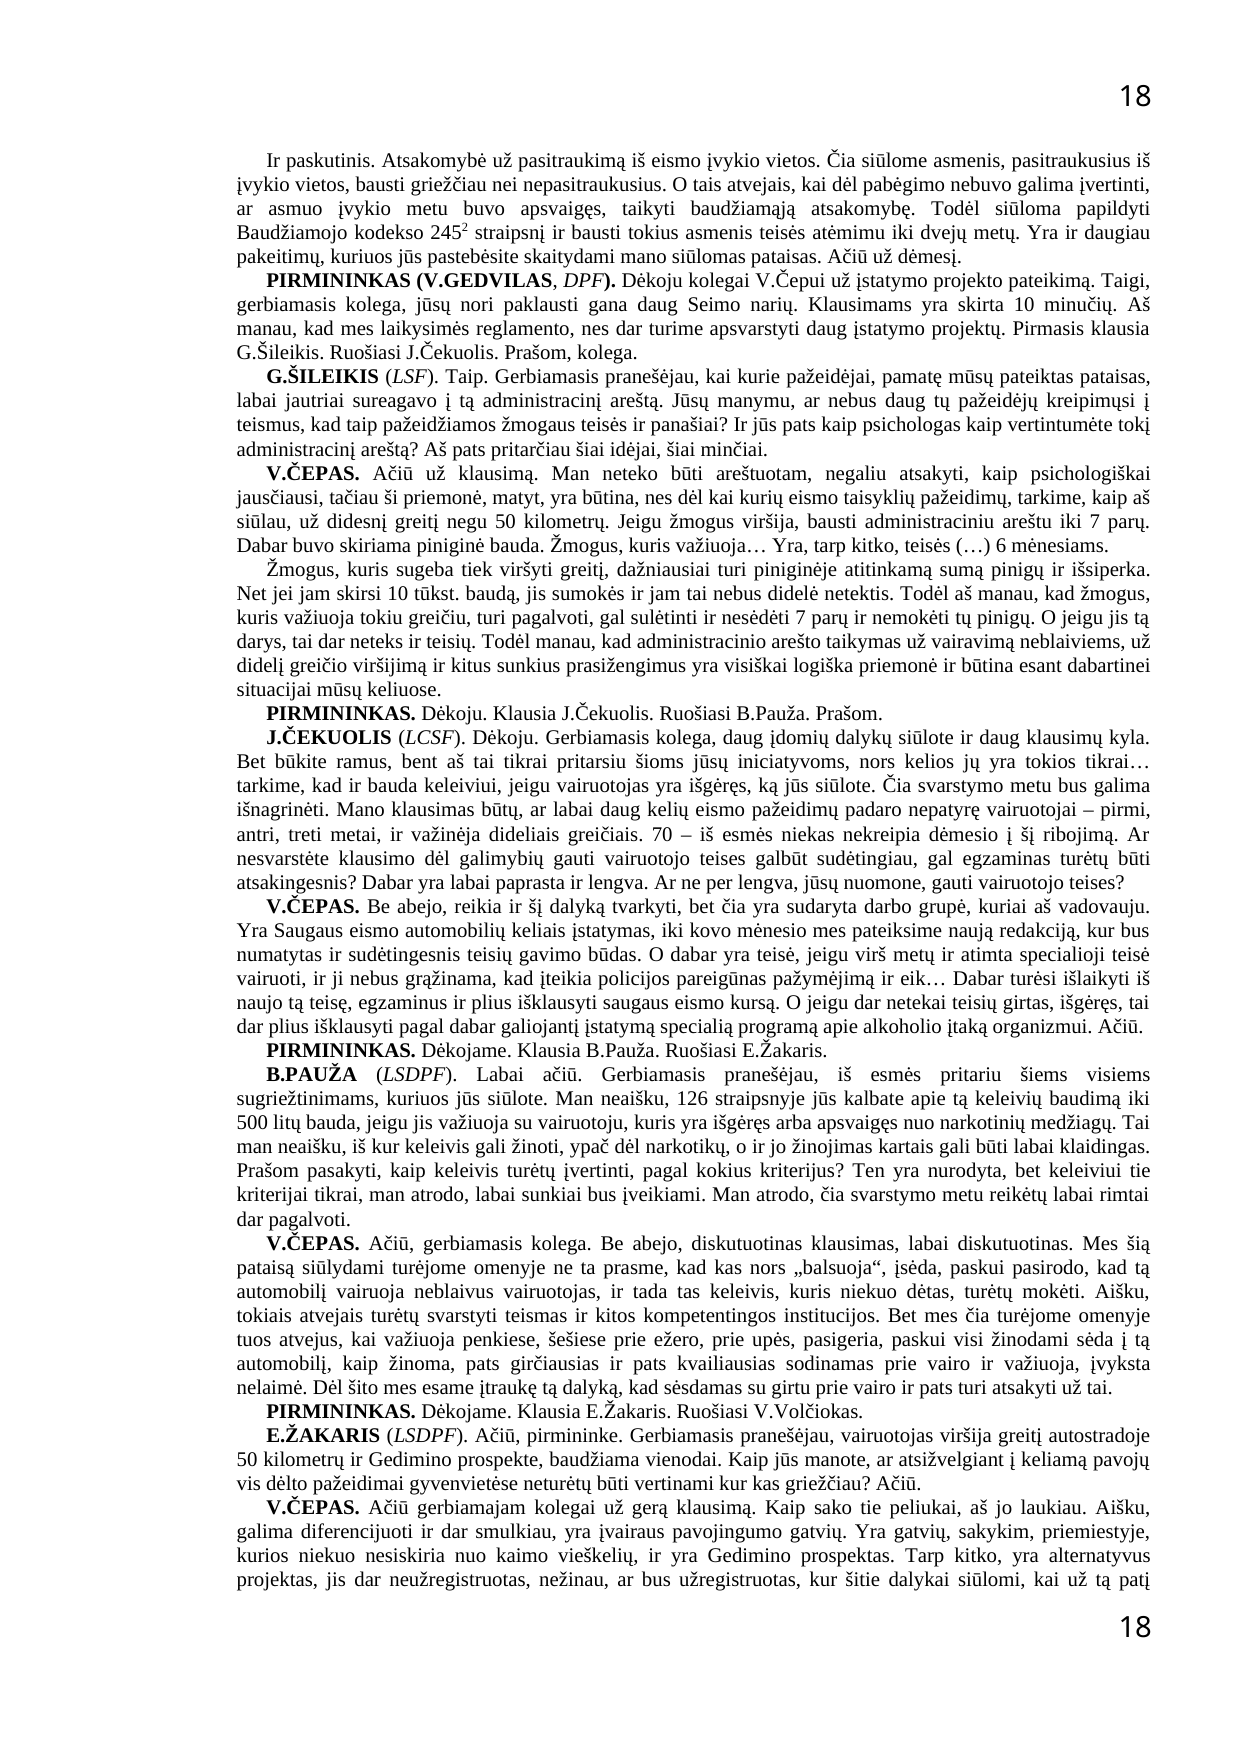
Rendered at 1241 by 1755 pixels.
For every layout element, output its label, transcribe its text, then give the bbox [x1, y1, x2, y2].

text Žmogus, kuris sugeba tiek viršyti greitį, dažniausiai turi piniginėje atitinkamą sumą pinigų ir išsiperka. Net jei jam skirsi 10 tūkst. baudą, jis sumokės ir jam tai nebus didelė netektis. Todėl aš manau, kad žmogus, kuris važiuoja tokiu greičiu, turi pagalvoti, gal sulėtinti ir nesėdėti 7 parų ir nemokėti tų pinigų. O jeigu jis tą darys, tai dar neteks ir teisių. Todėl manau, kad administracinio arešto taikymas už vairavimą neblaiviems, už didelį greičio viršijimą ir kitus sunkius prasižengimus yra visiškai logiška priemonė ir būtina esant dabartinei situacijai mūsų keliuose. [236, 557, 1152, 701]
text PIRMININKAS (V.GEDVILAS, DPF). Dėkoju kolegai V.Čepui už įstatymo projekto pateikimą. Taigi, gerbiamasis kolega, jūsų nori paklausti gana daug Seimo narių. Klausimams yra skirta 10 minučių. Aš manau, kad mes laikysimės reglamento, nes dar turime apsvarstyti daug įstatymo projektų. Pirmasis klausia G.Šileikis. Ruošiasi J.Čekuolis. Prašom, kolega. [236, 268, 1152, 364]
text G.ŠILEIKIS (LSF). Taip. Gerbiamasis pranešėjau, kai kurie pažeidėjai, pamatę mūsų pateiktas pataisas, labai jautriai sureagavo į tą administracinį areštą. Jūsų manymu, ar nebus daug tų pažeidėjų kreipimųsi į teismus, kad taip pažeidžiamos žmogaus teisės ir panašiai? Ir jūs pats kaip psichologas kaip vertintumėte tokį administracinį areštą? Aš pats pritarčiau šiai idėjai, šiai minčiai. [236, 364, 1152, 461]
text V.ČEPAS. Ačiū už klausimą. Man neteko būti areštuotam, negaliu atsakyti, kaip psichologiškai jausčiausi, tačiau ši priemonė, matyt, yra būtina, nes dėl kai kurių eismo taisyklių pažeidimų, tarkime, kaip aš siūlau, už didesnį greitį negu 50 kilometrų. Jeigu žmogus viršija, bausti administraciniu areštu iki 7 parų. Dabar buvo skiriama piniginė bauda. Žmogus, kuris važiuoja… Yra, tarp kitko, teisės (…) 6 mėnesiams. [236, 461, 1152, 557]
text PIRMININKAS. Dėkojame. Klausia E.Žakaris. Ruošiasi V.Volčiokas. [236, 1399, 1152, 1423]
text PIRMININKAS. Dėkojame. Klausia B.Pauža. Ruošiasi E.Žakaris. [236, 1038, 1152, 1062]
text Ir paskutinis. Atsakomybė už pasitraukimą iš eismo įvykio vietos. Čia siūlome asmenis, pasitraukusius iš įvykio vietos, bausti griežčiau nei nepasitraukusius. O tais atvejais, kai dėl pabėgimo nebuvo galima įvertinti, ar asmuo įvykio metu buvo apsvaigęs, taikyti baudžiamąją atsakomybę. Todėl siūloma papildyti Baudžiamojo kodekso 2452 straipsnį ir bausti tokius asmenis teisės atėmimu iki dvejų metų. Yra ir daugiau pakeitimų, kuriuos jūs pastebėsite skaitydami mano siūlomas pataisas. Ačiū už dėmesį. [236, 148, 1152, 268]
text V.ČEPAS. Be abejo, reikia ir šį dalyką tvarkyti, bet čia yra sudaryta darbo grupė, kuriai aš vadovauju. Yra Saugaus eismo automobilių keliais įstatymas, iki kovo mėnesio mes pateiksime naują redakciją, kur bus numatytas ir sudėtingesnis teisių gavimo būdas. O dabar yra teisė, jeigu virš metų ir atimta specialioji teisė vairuoti, ir ji nebus grąžinama, kad įteikia policijos pareigūnas pažymėjimą ir eik… Dabar turėsi išlaikyti iš naujo tą teisę, egzaminus ir plius išklausyti saugaus eismo kursą. O jeigu dar netekai teisių girtas, išgėręs, tai dar plius išklausyti pagal dabar galiojantį įstatymą specialią programą apie alkoholio įtaką organizmui. Ačiū. [236, 894, 1152, 1038]
text PIRMININKAS. Dėkoju. Klausia J.Čekuolis. Ruošiasi B.Pauža. Prašom. [236, 701, 1152, 725]
text E.ŽAKARIS (LSDPF). Ačiū, pirmininke. Gerbiamasis pranešėjau, vairuotojas viršija greitį autostradoje 50 kilometrų ir Gedimino prospekte, baudžiama vienodai. Kaip jūs manote, ar atsižvelgiant į keliamą pavojų vis dėlto pažeidimai gyvenvietėse neturėtų būti vertinami kur kas griežčiau? Ačiū. [236, 1423, 1152, 1495]
text B.PAUŽA (LSDPF). Labai ačiū. Gerbiamasis pranešėjau, iš esmės pritariu šiems visiems sugriežtinimams, kuriuos jūs siūlote. Man neaišku, 126 straipsnyje jūs kalbate apie tą keleivių baudimą iki 500 litų bauda, jeigu jis važiuoja su vairuotoju, kuris yra išgėręs arba apsvaigęs nuo narkotinių medžiagų. Tai man neaišku, iš kur keleivis gali žinoti, ypač dėl narkotikų, o ir jo žinojimas kartais gali būti labai klaidingas. Prašom pasakyti, kaip keleivis turėtų įvertinti, pagal kokius kriterijus? Ten yra nurodyta, bet keleiviui tie kriterijai tikrai, man atrodo, labai sunkiai bus įveikiami. Man atrodo, čia svarstymo metu reikėtų labai rimtai dar pagalvoti. [236, 1062, 1152, 1231]
text J.ČEKUOLIS (LCSF). Dėkoju. Gerbiamasis kolega, daug įdomių dalykų siūlote ir daug klausimų kyla. Bet būkite ramus, bent aš tai tikrai pritarsiu šioms jūsų iniciatyvoms, nors kelios jų yra tokios tikrai… tarkime, kad ir bauda keleiviui, jeigu vairuotojas yra išgėręs, ką jūs siūlote. Čia svarstymo metu bus galima išnagrinėti. Mano klausimas būtų, ar labai daug kelių eismo pažeidimų padaro nepatyrę vairuotojai – pirmi, antri, treti metai, ir važinėja dideliais greičiais. 70 – iš esmės niekas nekreipia dėmesio į šį ribojimą. Ar nesvarstėte klausimo dėl galimybių gauti vairuotojo teises galbūt sudėtingiau, gal egzaminas turėtų būti atsakingesnis? Dabar yra labai paprasta ir lengva. Ar ne per lengva, jūsų nuomone, gauti vairuotojo teises? [236, 725, 1152, 894]
text V.ČEPAS. Ačiū gerbiamajam kolegai už gerą klausimą. Kaip sako tie peliukai, aš jo laukiau. Aišku, galima diferencijuoti ir dar smulkiau, yra įvairaus pavojingumo gatvių. Yra gatvių, sakykim, priemiestyje, kurios niekuo nesiskiria nuo kaimo vieškelių, ir yra Gedimino prospektas. Tarp kitko, yra alternatyvus projektas, jis dar neužregistruotas, nežinau, ar bus užregistruotas, kur šitie dalykai siūlomi, kai už tą patį [236, 1495, 1152, 1591]
text V.ČEPAS. Ačiū, gerbiamasis kolega. Be abejo, diskutuotinas klausimas, labai diskutuotinas. Mes šią pataisą siūlydami turėjome omenyje ne ta prasme, kad kas nors „balsuoja“, įsėda, paskui pasirodo, kad tą automobilį vairuoja neblaivus vairuotojas, ir tada tas keleivis, kuris niekuo dėtas, turėtų mokėti. Aišku, tokiais atvejais turėtų svarstyti teismas ir kitos kompetentingos institucijos. Bet mes čia turėjome omenyje tuos atvejus, kai važiuoja penkiese, šešiese prie ežero, prie upės, pasigeria, paskui visi žinodami sėda į tą automobilį, kaip žinoma, pats girčiausias ir pats kvailiausias sodinamas prie vairo ir važiuoja, įvyksta nelaimė. Dėl šito mes esame įtraukę tą dalyką, kad sėsdamas su girtu prie vairo ir pats turi atsakyti už tai. [236, 1231, 1152, 1399]
